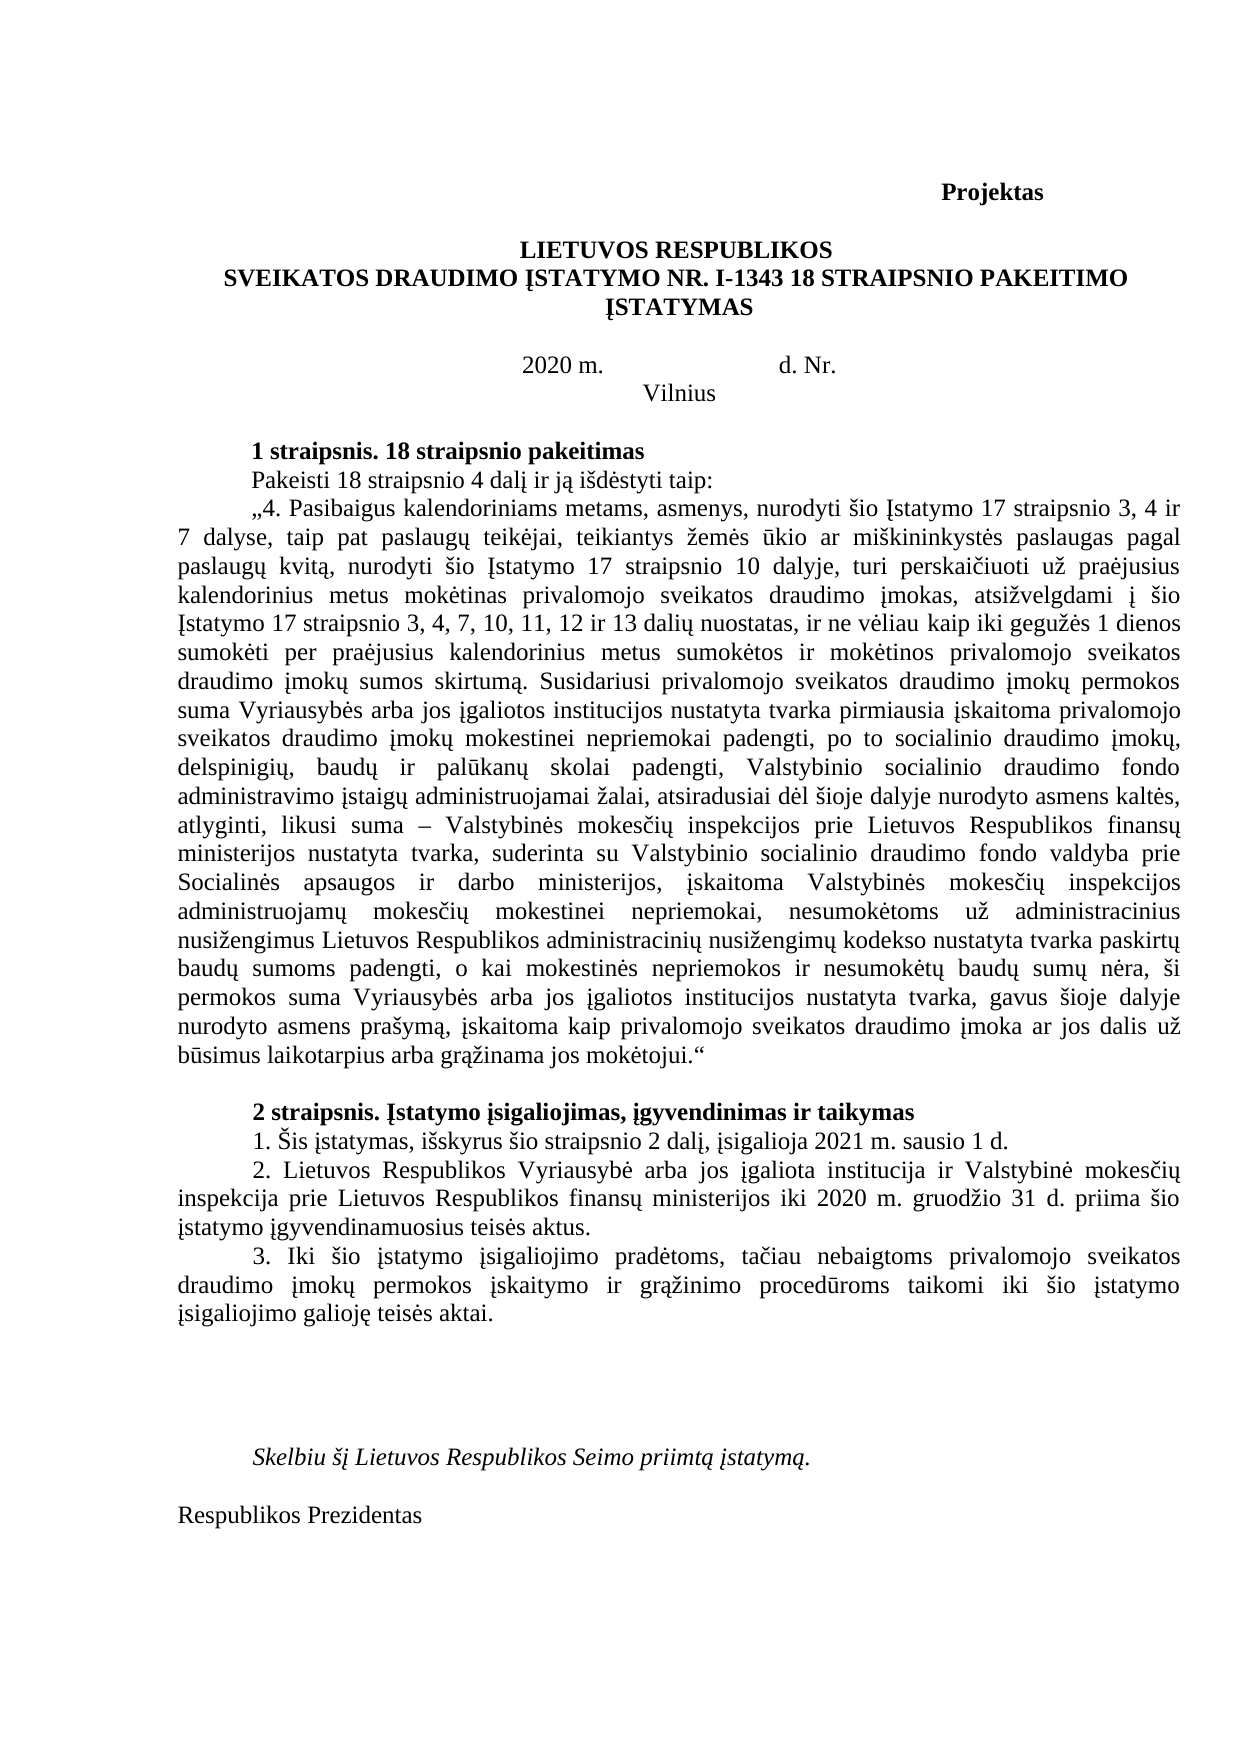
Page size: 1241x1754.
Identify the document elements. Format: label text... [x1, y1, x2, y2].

text 3. Iki šio įstatymo įsigaliojimo pradėtoms, tačiau nebaigtoms privalomojo sveikatos draudimo įmokų permokos įskaitymo ir grąžinimo procedūroms taikomi iki šio įstatymo įsigaliojimo galioję teisės aktai. [177, 1241, 1181, 1327]
text 1. Šis įstatymas, išskyrus šio straipsnio 2 dalį, įsigalioja 2021 m. sausio 1 d. [177, 1126, 1181, 1155]
text Respublikos Prezidentas [177, 1500, 1181, 1528]
text 2 straipsnis. Įstatymo įsigaliojimas, įgyvendinimas ir taikymas [177, 1097, 1181, 1126]
text Pakeisti 18 straipsnio 4 dalį ir ją išdėstyti taip: [177, 465, 1181, 493]
text 1 straipsnis. 18 straipsnio pakeitimas [177, 436, 1181, 465]
text 2. Lietuvos Respublikos Vyriausybė arba jos įgaliota institucija ir Valstybinė mokesčių inspekcija prie Lietuvos Respublikos finansų ministerijos iki 2020 m. gruodžio 31 d. priima šio įstatymo įgyvendinamuosius teisės aktus. [177, 1155, 1181, 1241]
text Vilnius [177, 378, 1181, 407]
text Skelbiu šį Lietuvos Respublikos Seimo priimtą įstatymą. [177, 1442, 1181, 1471]
text „4. Pasibaigus kalendoriniams metams, asmenys, nurodyti šio Įstatymo 17 straipsnio 3, 4 ir 7 dalyse, taip pat paslaugų teikėjai, teikiantys žemės ūkio ar miškininkystės paslaugas pagal paslaugų kvitą, nurodyti šio Įstatymo 17 straipsnio 10 dalyje, turi perskaičiuoti už praėjusius kalendorinius metus mokėtinas privalomojo sveikatos draudimo įmokas, atsižvelgdami į šio Įstatymo 17 straipsnio 3, 4, 7, 10, 11, 12 ir 13 dalių nuostatas, ir ne vėliau kaip iki gegužės 1 dienos sumokėti per praėjusius kalendorinius metus sumokėtos ir mokėtinos privalomojo sveikatos draudimo įmokų sumos skirtumą. Susidariusi privalomojo sveikatos draudimo įmokų permokos suma Vyriausybės arba jos įgaliotos institucijos nustatyta tvarka pirmiausia įskaitoma privalomojo sveikatos draudimo įmokų mokestinei nepriemokai padengti, po to socialinio draudimo įmokų, delspinigių, baudų ir palūkanų skolai padengti, Valstybinio socialinio draudimo fondo administravimo įstaigų administruojamai žalai, atsiradusiai dėl šioje dalyje nurodyto asmens kaltės, atlyginti, likusi suma – Valstybinės mokesčių inspekcijos prie Lietuvos Respublikos finansų ministerijos nustatyta tvarka, suderinta su Valstybinio socialinio draudimo fondo valdyba prie Socialinės apsaugos ir darbo ministerijos, įskaitoma Valstybinės mokesčių inspekcijos administruojamų mokesčių mokestinei nepriemokai, nesumokėtoms už administracinius nusižengimus Lietuvos Respublikos administracinių nusižengimų kodekso nustatyta tvarka paskirtų baudų sumoms padengti, o kai mokestinės nepriemokos ir nesumokėtų baudų sumų nėra, ši permokos suma Vyriausybės arba jos įgaliotos institucijos nustatyta tvarka, gavus šioje dalyje nurodyto asmens prašymą, įskaitoma kaip privalomojo sveikatos draudimo įmoka ar jos dalis už būsimus laikotarpius arba grąžinama jos mokėtojui.“ [177, 493, 1181, 1068]
text Projektas [177, 177, 1044, 206]
text Lietuvos Respublikos [177, 235, 1181, 263]
text 2020 m. d. Nr. [177, 350, 1181, 378]
text įstatymas [177, 292, 1181, 321]
text SVEIKATOS DRAUDIMO įstatymo NR. I-1343 18 straipsniO pakeitimo [177, 263, 1181, 292]
